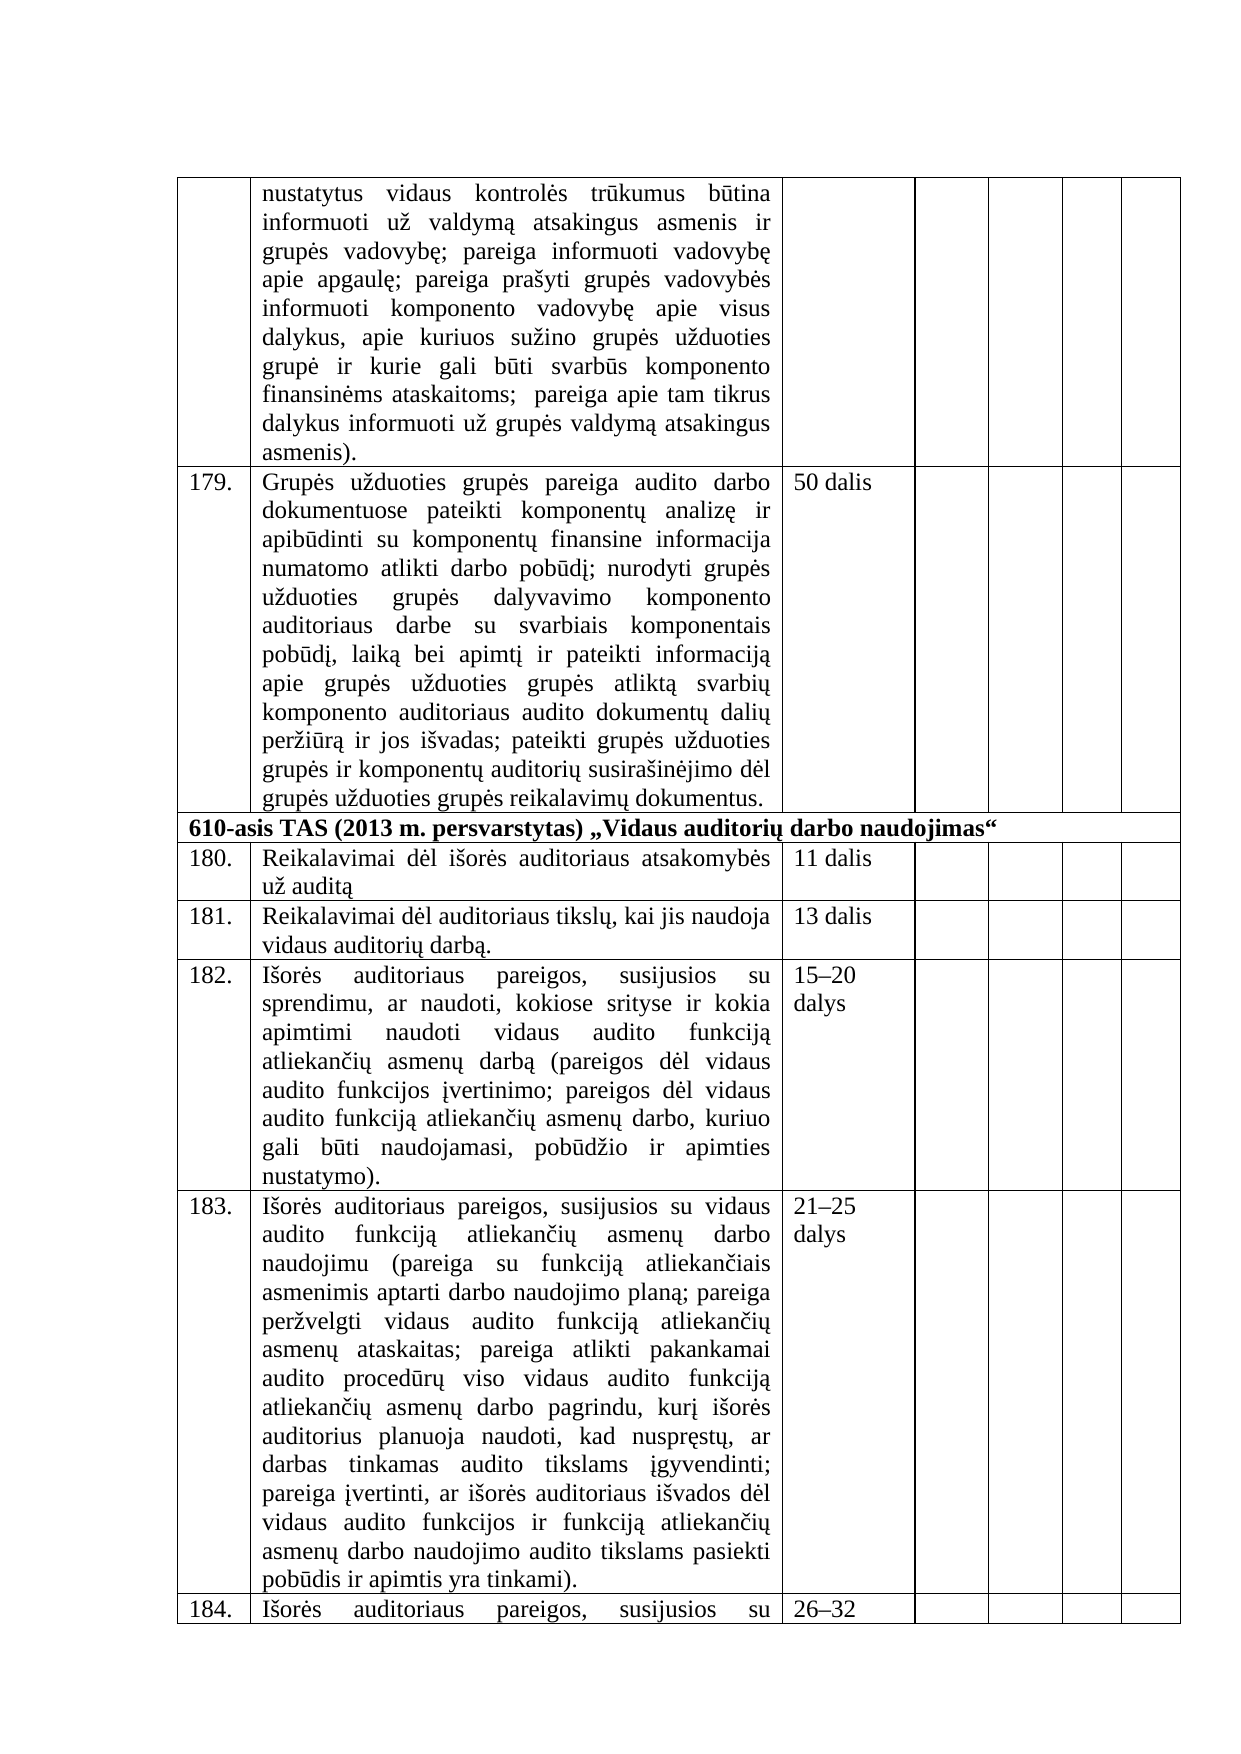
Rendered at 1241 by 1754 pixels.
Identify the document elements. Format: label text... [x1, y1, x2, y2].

table_cell 15–20 dalys [783, 960, 914, 1190]
table_cell 50 dalis [783, 467, 914, 812]
table_cell [1063, 901, 1121, 959]
table_cell [989, 178, 1062, 466]
table_cell [916, 1191, 988, 1593]
table_cell [989, 960, 1062, 1190]
table_cell [989, 467, 1062, 812]
table_cell [178, 178, 250, 466]
table_cell 184. [178, 1594, 250, 1623]
table_cell 179. [178, 467, 250, 812]
table_cell [1063, 1191, 1121, 1593]
table_cell [1122, 467, 1180, 812]
table_cell [1063, 178, 1121, 466]
table_cell [989, 843, 1062, 900]
table_cell [989, 1594, 1062, 1623]
table_cell [1063, 843, 1121, 900]
table_cell Išorės auditoriaus pareigos, susijusios su vidaus audito funkciją atliekančių asmenų darbo naudojimu (pareiga su funkciją atliekančiais asmenimis aptarti darbo naudojimo planą; pareiga peržvelgti vidaus audito funkciją atliekančių asmenų ataskaitas; pareiga atlikti pakankamai audito procedūrų viso vidaus audito funkciją atliekančių asmenų darbo pagrindu, kurį išorės auditorius planuoja naudoti, kad nuspręstų, ar darbas tinkamas audito tikslams įgyvendinti; pareiga įvertinti, ar išorės auditoriaus išvados dėl vidaus audito funkcijos ir funkciją atliekančių asmenų darbo naudojimo audito tikslams pasiekti pobūdis ir apimtis yra tinkami). [251, 1191, 782, 1593]
table_cell nustatytus vidaus kontrolės trūkumus būtina informuoti už valdymą atsakingus asmenis ir grupės vadovybę; pareiga informuoti vadovybę apie apgaulę; pareiga prašyti grupės vadovybės informuoti komponento vadovybę apie visus dalykus, apie kuriuos sužino grupės užduoties grupė ir kurie gali būti svarbūs komponento finansinėms ataskaitoms; pareiga apie tam tikrus dalykus informuoti už grupės valdymą atsakingus asmenis). [251, 178, 782, 466]
table_cell [916, 1594, 988, 1623]
table_cell 182. [178, 960, 250, 1190]
table_cell [1122, 901, 1180, 959]
table_cell [916, 178, 988, 466]
table_cell [783, 178, 914, 466]
table_cell 21–25 dalys [783, 1191, 914, 1593]
table_cell [1122, 1594, 1180, 1623]
table_cell 610-asis TAS (2013 m. persvarstytas) „Vidaus auditorių darbo naudojimas“ [178, 813, 1180, 842]
table_cell [1122, 960, 1180, 1190]
table_cell 180. [178, 843, 250, 900]
table_cell Išorės auditoriaus pareigos, susijusios su sprendimu, ar naudoti, kokiose srityse ir kokia apimtimi naudoti vidaus audito funkciją atliekančių asmenų darbą (pareigos dėl vidaus audito funkcijos įvertinimo; pareigos dėl vidaus audito funkciją atliekančių asmenų darbo, kuriuo gali būti naudojamasi, pobūdžio ir apimties nustatymo). [251, 960, 782, 1190]
table_cell Reikalavimai dėl auditoriaus tikslų, kai jis naudoja vidaus auditorių darbą. [251, 901, 782, 959]
table_cell 181. [178, 901, 250, 959]
table_cell 26–32 [783, 1594, 914, 1623]
table_cell [916, 960, 988, 1190]
table_cell [1063, 467, 1121, 812]
table_cell Išorės auditoriaus pareigos, susijusios su [251, 1594, 782, 1623]
table_cell [989, 901, 1062, 959]
table_cell [989, 1191, 1062, 1593]
table_cell [916, 467, 988, 812]
table_cell [916, 843, 988, 900]
table_cell 11 dalis [783, 843, 914, 900]
table_cell [1063, 1594, 1121, 1623]
table_cell 183. [178, 1191, 250, 1593]
table_cell [916, 901, 988, 959]
table_cell [1122, 178, 1180, 466]
table_cell Grupės užduoties grupės pareiga audito darbo dokumentuose pateikti komponentų analizę ir apibūdinti su komponentų finansine informacija numatomo atlikti darbo pobūdį; nurodyti grupės užduoties grupės dalyvavimo komponento auditoriaus darbe su svarbiais komponentais pobūdį, laiką bei apimtį ir pateikti informaciją apie grupės užduoties grupės atliktą svarbių komponento auditoriaus audito dokumentų dalių peržiūrą ir jos išvadas; pateikti grupės užduoties grupės ir komponentų auditorių susirašinėjimo dėl grupės užduoties grupės reikalavimų dokumentus. [251, 467, 782, 812]
table_cell Reikalavimai dėl išorės auditoriaus atsakomybės už auditą [251, 843, 782, 900]
table_cell 13 dalis [783, 901, 914, 959]
table_cell [1063, 960, 1121, 1190]
table_cell [1122, 1191, 1180, 1593]
table_cell [1122, 843, 1180, 900]
